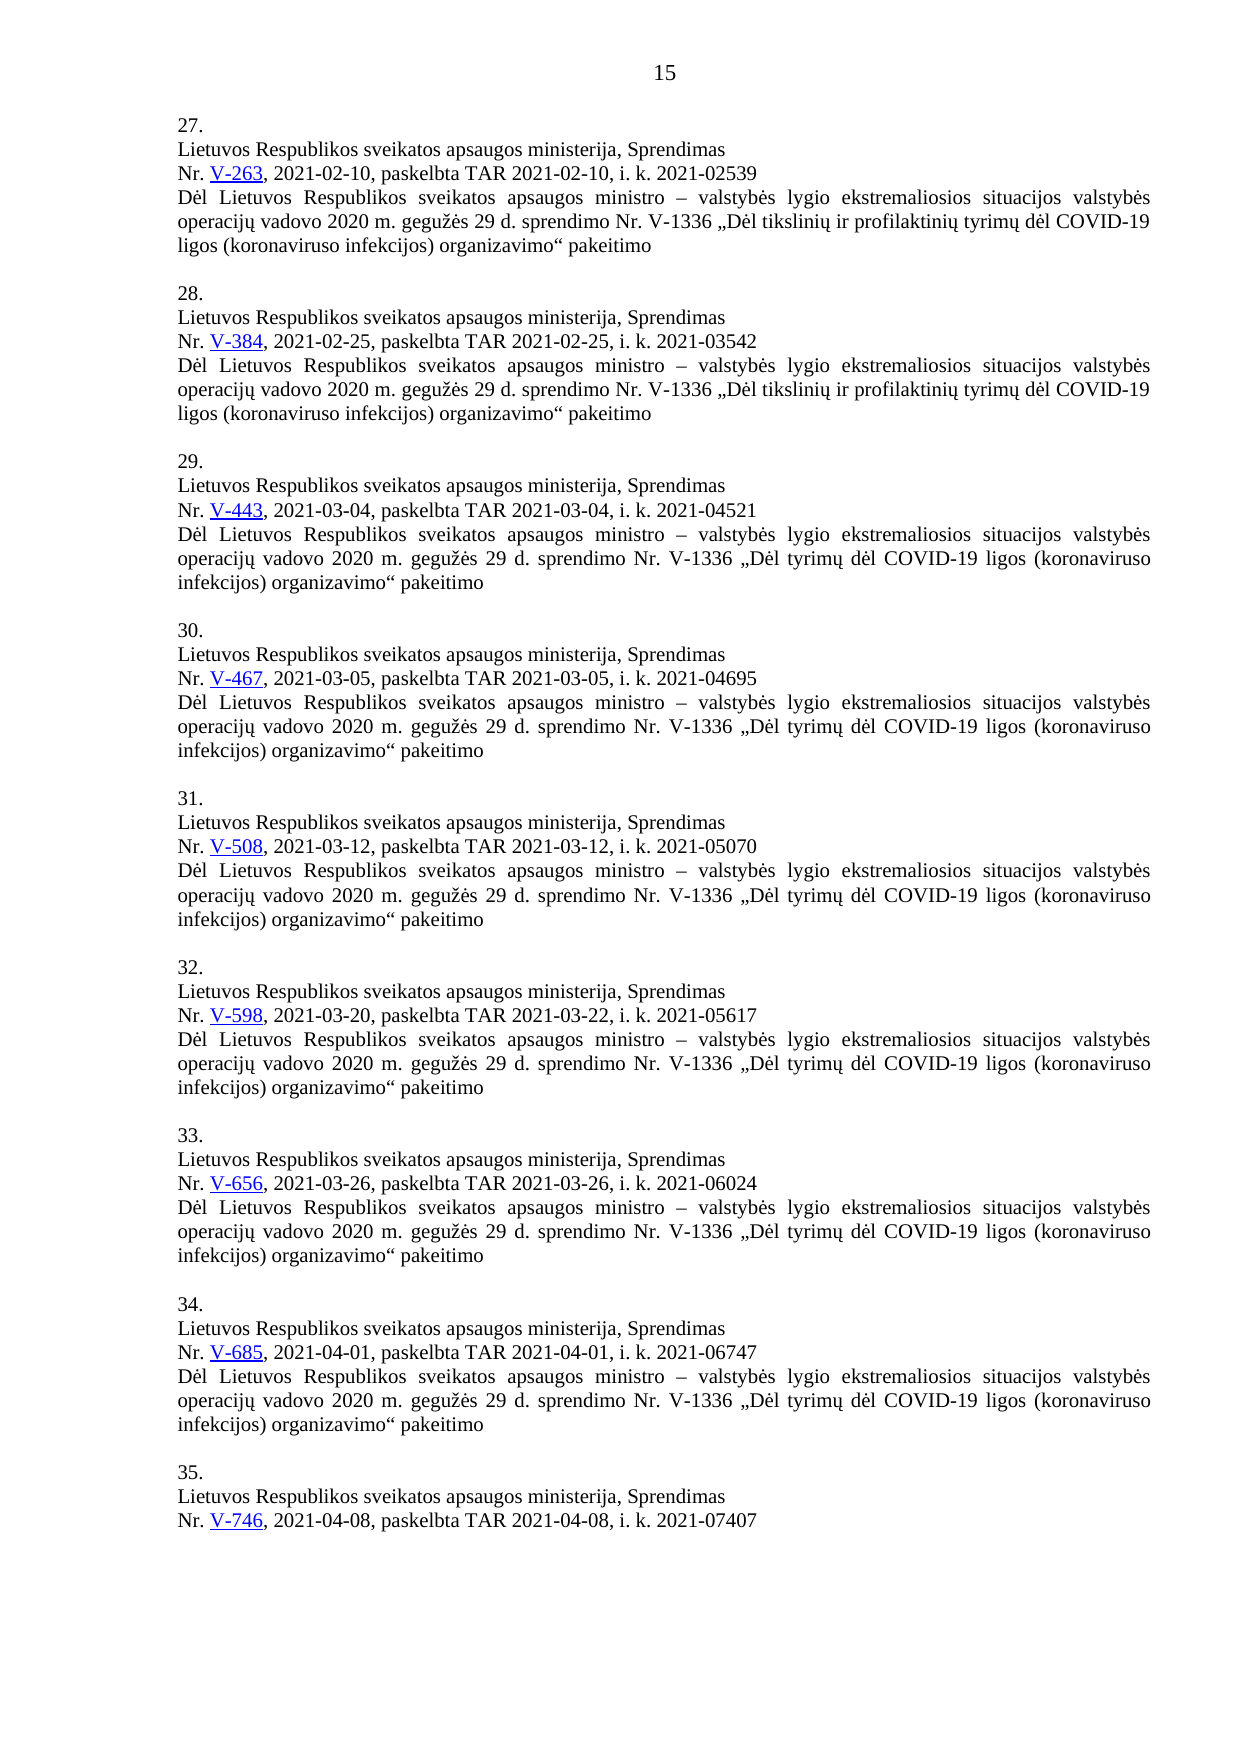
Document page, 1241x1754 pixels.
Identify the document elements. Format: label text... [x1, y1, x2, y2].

text Lietuvos Respublikos sveikatos apsaugos ministerija, Sprendimas [177, 642, 1152, 666]
text Nr. V-467, 2021-03-05, paskelbta TAR 2021-03-05, i. k. 2021-04695 [177, 666, 1152, 690]
text Nr. V-656, 2021-03-26, paskelbta TAR 2021-03-26, i. k. 2021-06024 [177, 1171, 1152, 1195]
text Nr. V-685, 2021-04-01, paskelbta TAR 2021-04-01, i. k. 2021-06747 [177, 1340, 1152, 1364]
text Lietuvos Respublikos sveikatos apsaugos ministerija, Sprendimas [177, 1484, 1152, 1508]
text Dėl Lietuvos Respublikos sveikatos apsaugos ministro – valstybės lygio ekstremaliosios situacijos valstybės operacijų vadovo 2020 m. gegužės 29 d. sprendimo Nr. V-1336 „Dėl tikslinių ir profilaktinių tyrimų dėl COVID-19 ligos (koronaviruso infekcijos) organizavimo“ pakeitimo [177, 353, 1152, 425]
text Nr. V-508, 2021-03-12, paskelbta TAR 2021-03-12, i. k. 2021-05070 [177, 834, 1152, 858]
text 30. [177, 618, 1152, 642]
text Nr. V-443, 2021-03-04, paskelbta TAR 2021-03-04, i. k. 2021-04521 [177, 497, 1152, 522]
text Dėl Lietuvos Respublikos sveikatos apsaugos ministro – valstybės lygio ekstremaliosios situacijos valstybės operacijų vadovo 2020 m. gegužės 29 d. sprendimo Nr. V-1336 „Dėl tyrimų dėl COVID-19 ligos (koronaviruso infekcijos) organizavimo“ pakeitimo [177, 1364, 1152, 1436]
text Dėl Lietuvos Respublikos sveikatos apsaugos ministro – valstybės lygio ekstremaliosios situacijos valstybės operacijų vadovo 2020 m. gegužės 29 d. sprendimo Nr. V-1336 „Dėl tyrimų dėl COVID-19 ligos (koronaviruso infekcijos) organizavimo“ pakeitimo [177, 690, 1152, 762]
text Dėl Lietuvos Respublikos sveikatos apsaugos ministro – valstybės lygio ekstremaliosios situacijos valstybės operacijų vadovo 2020 m. gegužės 29 d. sprendimo Nr. V-1336 „Dėl tyrimų dėl COVID-19 ligos (koronaviruso infekcijos) organizavimo“ pakeitimo [177, 1195, 1152, 1267]
text 29. [177, 449, 1152, 473]
text Lietuvos Respublikos sveikatos apsaugos ministerija, Sprendimas [177, 810, 1152, 834]
text Dėl Lietuvos Respublikos sveikatos apsaugos ministro – valstybės lygio ekstremaliosios situacijos valstybės operacijų vadovo 2020 m. gegužės 29 d. sprendimo Nr. V-1336 „Dėl tyrimų dėl COVID-19 ligos (koronaviruso infekcijos) organizavimo“ pakeitimo [177, 1027, 1152, 1099]
text Nr. V-263, 2021-02-10, paskelbta TAR 2021-02-10, i. k. 2021-02539 [177, 161, 1152, 185]
text Lietuvos Respublikos sveikatos apsaugos ministerija, Sprendimas [177, 305, 1152, 329]
text Lietuvos Respublikos sveikatos apsaugos ministerija, Sprendimas [177, 1316, 1152, 1340]
text Lietuvos Respublikos sveikatos apsaugos ministerija, Sprendimas [177, 1147, 1152, 1171]
text Dėl Lietuvos Respublikos sveikatos apsaugos ministro – valstybės lygio ekstremaliosios situacijos valstybės operacijų vadovo 2020 m. gegužės 29 d. sprendimo Nr. V-1336 „Dėl tyrimų dėl COVID-19 ligos (koronaviruso infekcijos) organizavimo“ pakeitimo [177, 522, 1152, 594]
text 31. [177, 786, 1152, 810]
text 32. [177, 955, 1152, 979]
text Dėl Lietuvos Respublikos sveikatos apsaugos ministro – valstybės lygio ekstremaliosios situacijos valstybės operacijų vadovo 2020 m. gegužės 29 d. sprendimo Nr. V-1336 „Dėl tikslinių ir profilaktinių tyrimų dėl COVID-19 ligos (koronaviruso infekcijos) organizavimo“ pakeitimo [177, 185, 1152, 257]
text 28. [177, 281, 1152, 305]
text Lietuvos Respublikos sveikatos apsaugos ministerija, Sprendimas [177, 137, 1152, 161]
text Nr. V-598, 2021-03-20, paskelbta TAR 2021-03-22, i. k. 2021-05617 [177, 1003, 1152, 1027]
text Nr. V-384, 2021-02-25, paskelbta TAR 2021-02-25, i. k. 2021-03542 [177, 329, 1152, 353]
text Lietuvos Respublikos sveikatos apsaugos ministerija, Sprendimas [177, 473, 1152, 497]
text Lietuvos Respublikos sveikatos apsaugos ministerija, Sprendimas [177, 979, 1152, 1003]
text 34. [177, 1292, 1152, 1316]
text 33. [177, 1123, 1152, 1147]
text Nr. V-746, 2021-04-08, paskelbta TAR 2021-04-08, i. k. 2021-07407 [177, 1508, 1152, 1532]
text 27. [177, 112, 1152, 137]
text 35. [177, 1460, 1152, 1484]
text Dėl Lietuvos Respublikos sveikatos apsaugos ministro – valstybės lygio ekstremaliosios situacijos valstybės operacijų vadovo 2020 m. gegužės 29 d. sprendimo Nr. V-1336 „Dėl tyrimų dėl COVID-19 ligos (koronaviruso infekcijos) organizavimo“ pakeitimo [177, 858, 1152, 931]
